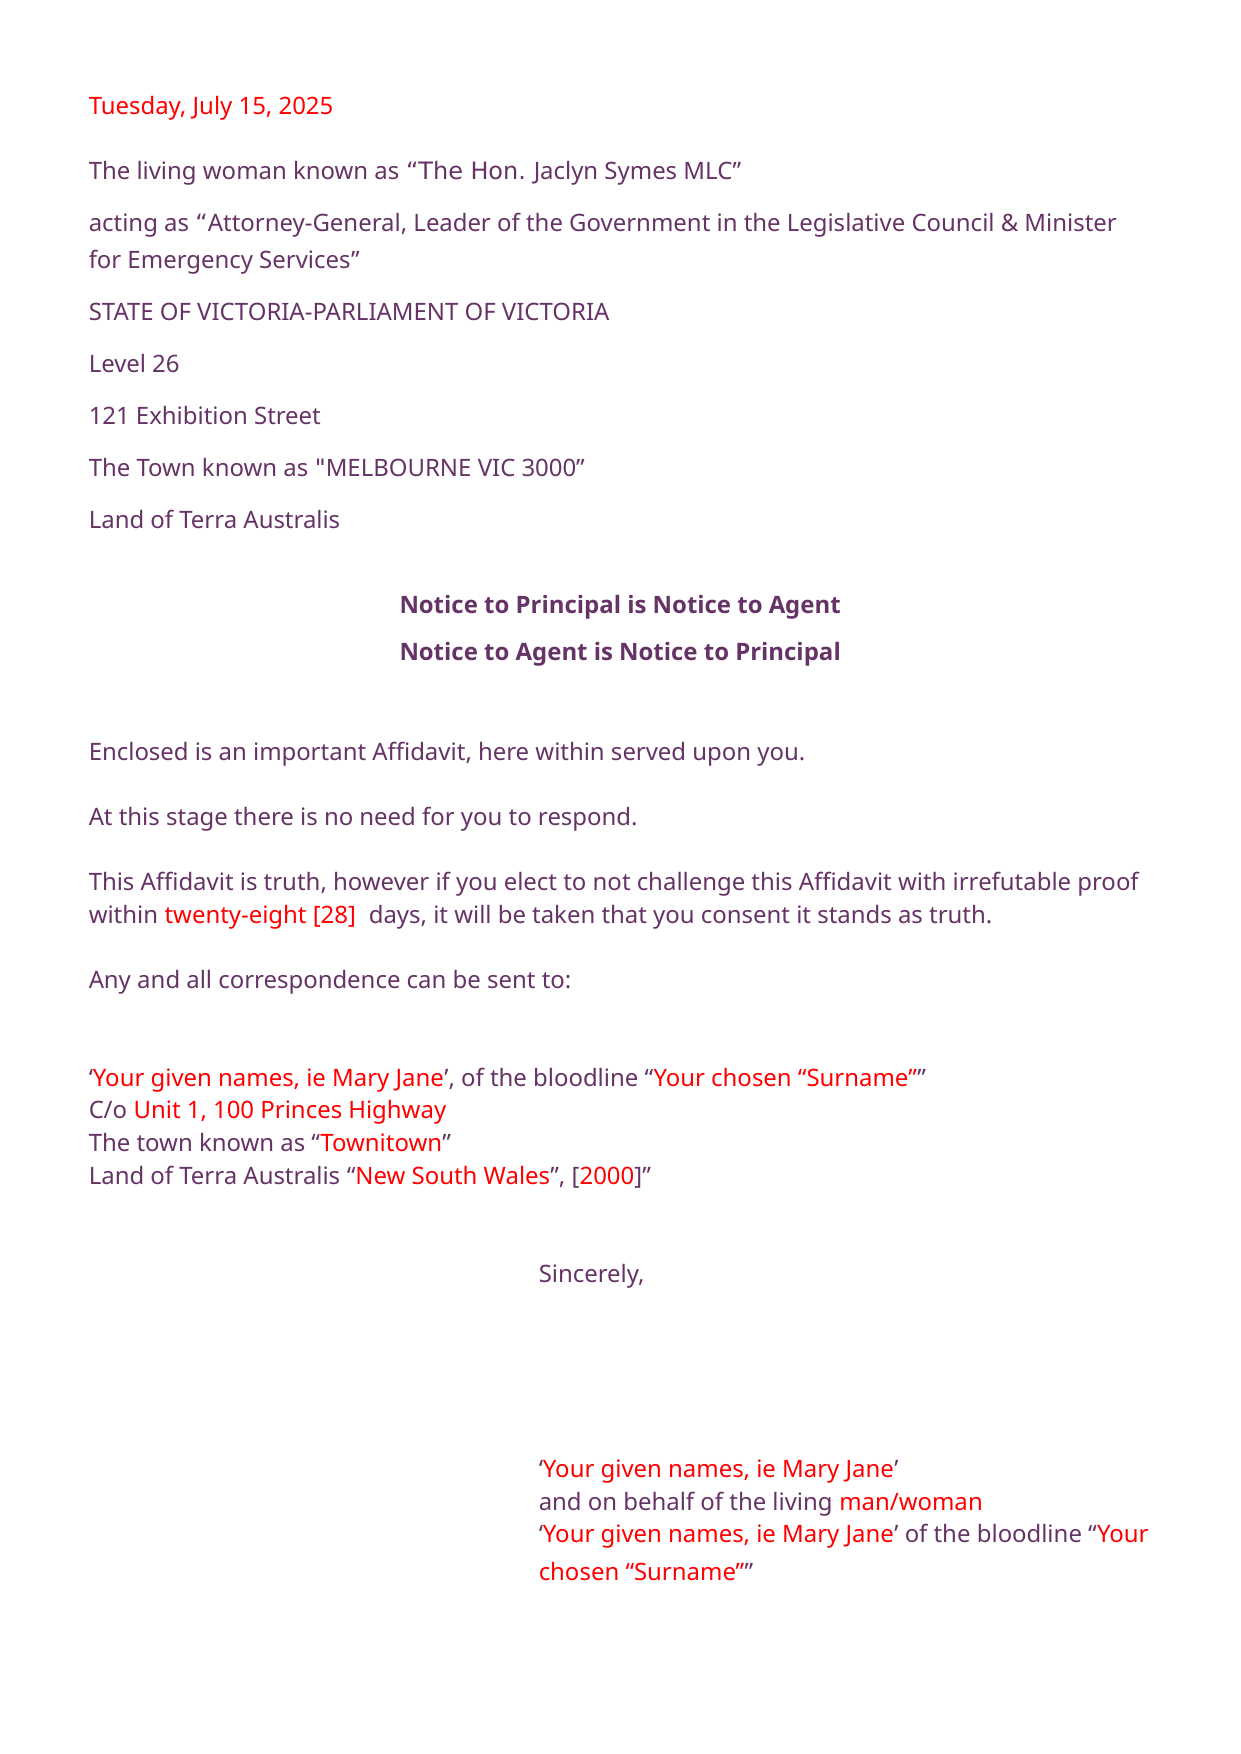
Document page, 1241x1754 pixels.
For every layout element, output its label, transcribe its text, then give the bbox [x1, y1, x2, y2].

text ‘Your given names, ie Mary Jane’ of the bloodline “Your chosen “Surname”” [538, 1517, 1152, 1587]
text This Affidavit is truth, however if you elect to not challenge this Affidavit with irrefutable proof within twenty-eight [28] days, it will be taken that you consent it stands as truth. [88, 865, 1152, 930]
text The living woman known as “The Hon. Jaclyn Symes MLC” [88, 154, 1152, 186]
text The town known as “Townitown” [88, 1126, 1152, 1158]
text ‘Your given names, ie Mary Jane’, of the bloodline “Your chosen “Surname”” [88, 1061, 1152, 1093]
text C/o Unit 1, 100 Princes Highway [88, 1093, 1152, 1126]
text 121 Exhibition Street [88, 399, 1152, 432]
text At this stage there is no need for you to respond. [88, 800, 1152, 832]
text ‘Your given names, ie Mary Jane’ [538, 1452, 1152, 1484]
text Any and all correspondence can be sent to: [88, 963, 1152, 996]
text The Town known as "MELBOURNE VIC 3000” [88, 451, 1152, 484]
text and on behalf of the living man/woman [538, 1484, 1152, 1517]
text Notice to Principal is Notice to Agent [88, 588, 1152, 620]
text Tuesday, July 15, 2025 [88, 88, 1152, 121]
text Level 26 [88, 347, 1152, 380]
text Land of Terra Australis “New South Wales”, [2000]” [88, 1158, 1152, 1191]
text Notice to Agent is Notice to Principal [88, 635, 1152, 667]
text acting as “Attorney-General, Leader of the Government in the Legislative Council & Minister for Emergency Services” [88, 206, 1152, 276]
text STATE OF VICTORIA-PARLIAMENT OF VICTORIA [88, 295, 1152, 328]
text Sincerely, [538, 1256, 1152, 1289]
text Land of Terra Australis [88, 503, 1152, 536]
text Enclosed is an important Affidavit, here within served upon you. [88, 735, 1152, 767]
